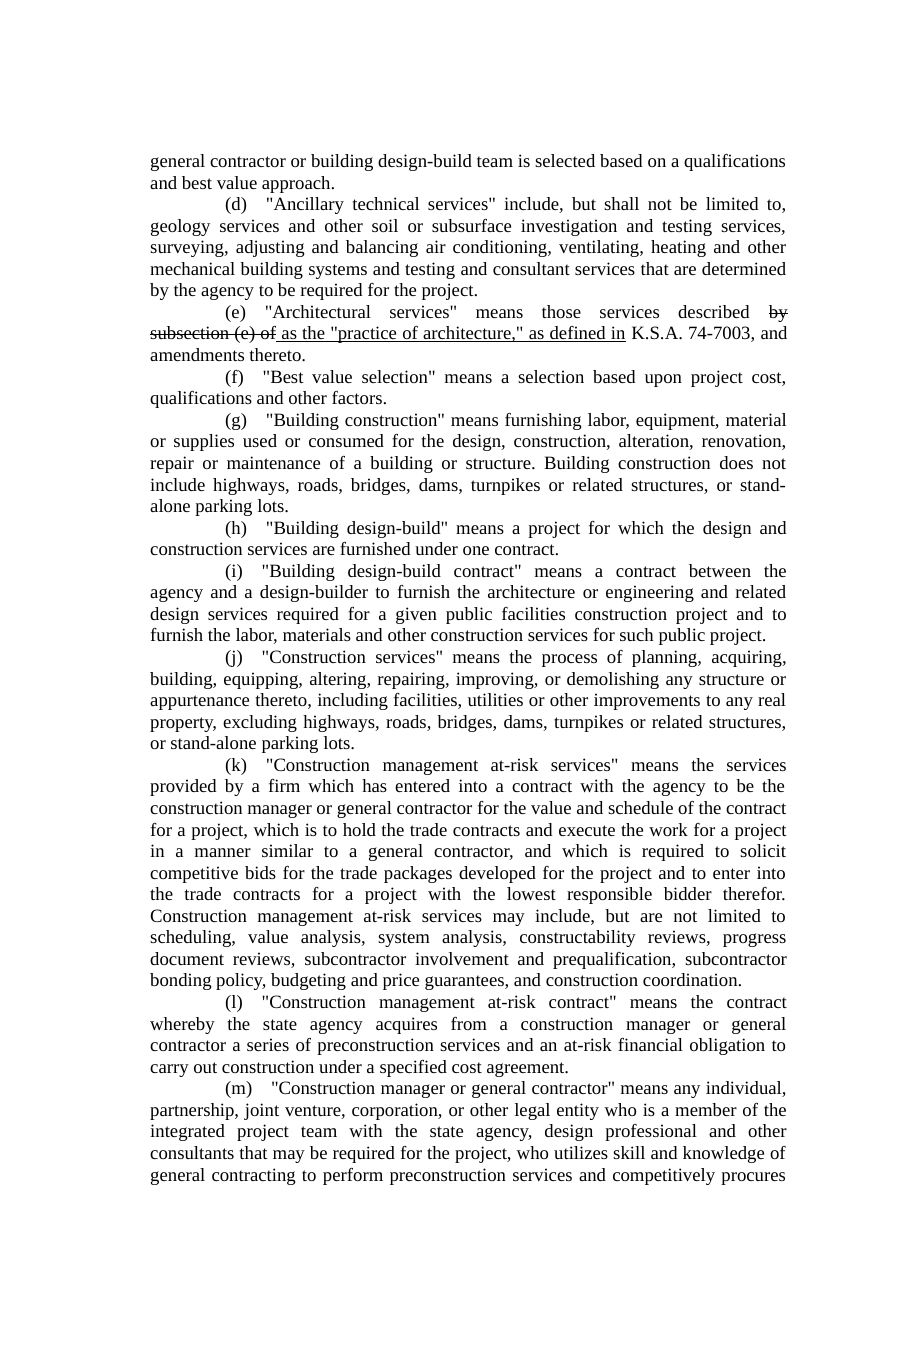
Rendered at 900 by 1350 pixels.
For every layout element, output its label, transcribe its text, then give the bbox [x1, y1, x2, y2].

text general contractor or building design-build team is selected based on a qualifications and best value approach. [150, 150, 787, 193]
text (g) "Building construction" means furnishing labor, equipment, material or supplies used or consumed for the design, construction, alteration, renovation, repair or maintenance of a building or structure. Building construction does not include highways, roads, bridges, dams, turnpikes or related structures, or stand-alone parking lots. [150, 409, 787, 517]
text (f) "Best value selection" means a selection based upon project cost, qualifications and other factors. [150, 366, 787, 409]
text (j) "Construction services" means the process of planning, acquiring, building, equipping, altering, repairing, improving, or demolishing any structure or appurtenance thereto, including facilities, utilities or other improvements to any real property, excluding highways, roads, bridges, dams, turnpikes or related structures, or stand-alone parking lots. [150, 646, 787, 754]
text (l) "Construction management at-risk contract" means the contract whereby the state agency acquires from a construction manager or general contractor a series of preconstruction services and an at-risk financial obligation to carry out construction under a specified cost agreement. [150, 991, 787, 1077]
text (m) "Construction manager or general contractor" means any individual, partnership, joint venture, corporation, or other legal entity who is a member of the integrated project team with the state agency, design professional and other consultants that may be required for the project, who utilizes skill and knowledge of general contracting to perform preconstruction services and competitively procures [150, 1077, 787, 1185]
text (k) "Construction management at-risk services" means the services provided by a firm which has entered into a contract with the agency to be the construction manager or general contractor for the value and schedule of the contract for a project, which is to hold the trade contracts and execute the work for a project in a manner similar to a general contractor, and which is required to solicit competitive bids for the trade packages developed for the project and to enter into the trade contracts for a project with the lowest responsible bidder therefor. Construction management at-risk services may include, but are not limited to scheduling, value analysis, system analysis, constructability reviews, progress document reviews, subcontractor involvement and prequalification, subcontractor bonding policy, budgeting and price guarantees, and construction coordination. [150, 754, 787, 991]
text (e) "Architectural services" means those services described by subsection (e) of as the "practice of architecture," as defined in K.S.A. 74-7003, and amendments thereto. [150, 301, 787, 366]
text (i) "Building design-build contract" means a contract between the agency and a design-builder to furnish the architecture or engineering and related design services required for a given public facilities construction project and to furnish the labor, materials and other construction services for such public project. [150, 560, 787, 646]
text (d) "Ancillary technical services" include, but shall not be limited to, geology services and other soil or subsurface investigation and testing services, surveying, adjusting and balancing air conditioning, ventilating, heating and other mechanical building systems and testing and consultant services that are determined by the agency to be required for the project. [150, 193, 787, 301]
text (h) "Building design-build" means a project for which the design and construction services are furnished under one contract. [150, 517, 787, 560]
